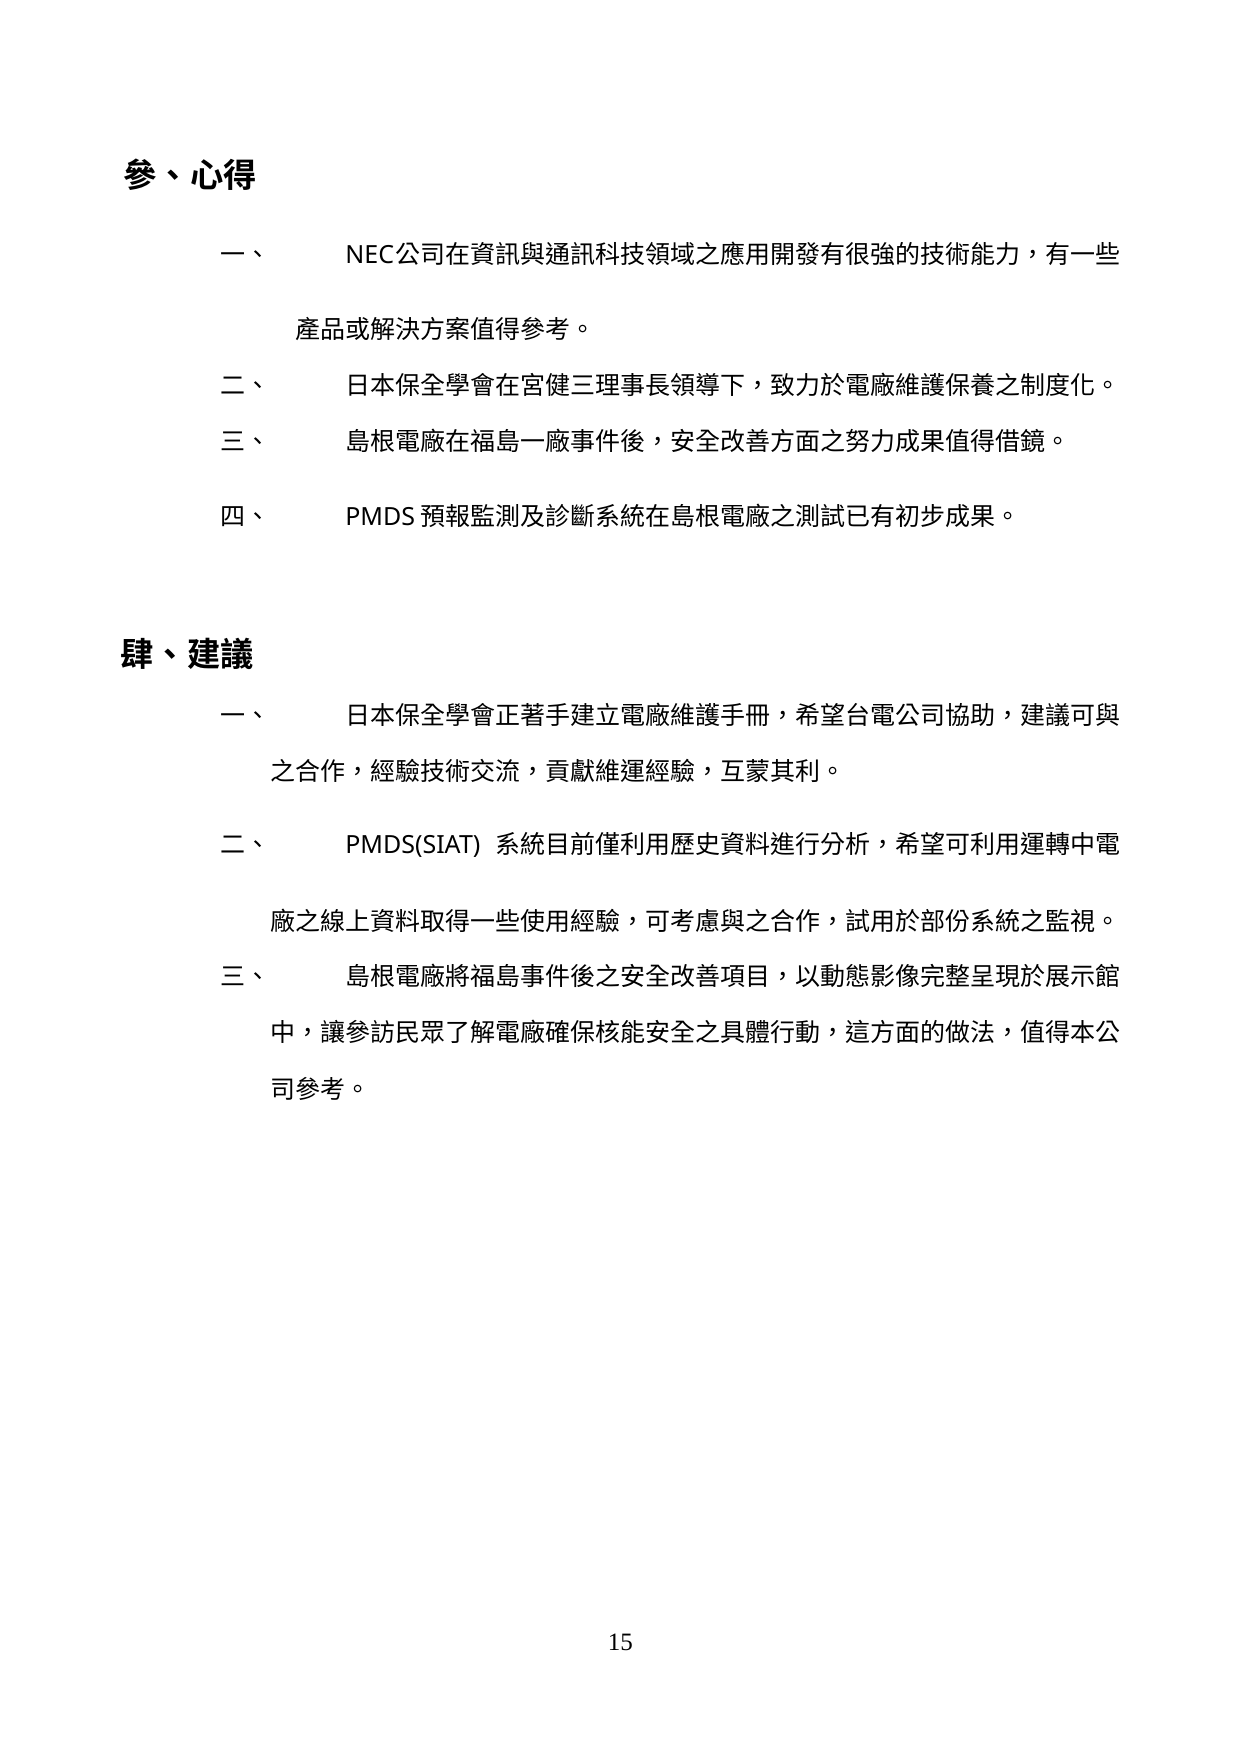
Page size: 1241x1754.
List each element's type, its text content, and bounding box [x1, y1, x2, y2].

list NEC公司在資訊與通訊科技領域之應用開發有很強的技術能力，有一些產品或解決方案值得參考。 [214, 216, 1120, 347]
list PMDS(SIAT)系統目前僅利用歷史資料進行分析，希望可利用運轉中電廠之線上資料取得一些使用經驗，可考慮與之合作，試用於部份系統之監視。 [208, 807, 1120, 938]
text 肆、建議 [120, 628, 1120, 676]
list 日本保全學會正著手建立電廠維護手冊，希望台電公司協助，建議可與之合作，經驗技術交流，貢獻維運經驗，互蒙其利。 [208, 695, 1120, 788]
list 日本保全學會在宮健三理事長領導下，致力於電廠維護保養之制度化。 [214, 365, 1120, 402]
text 參、心得 [123, 149, 1120, 197]
list 島根電廠在福島一廠事件後，安全改善方面之努力成果值得借鏡。 [214, 421, 1120, 459]
list 島根電廠將福島事件後之安全改善項目，以動態影像完整呈現於展示館中，讓參訪民眾了解電廠確保核能安全之具體行動，這方面的做法，值得本公司參考。 [208, 956, 1120, 1106]
list PMDS預報監測及診斷系統在島根電廠之測試已有初步成果。 [214, 477, 1120, 552]
